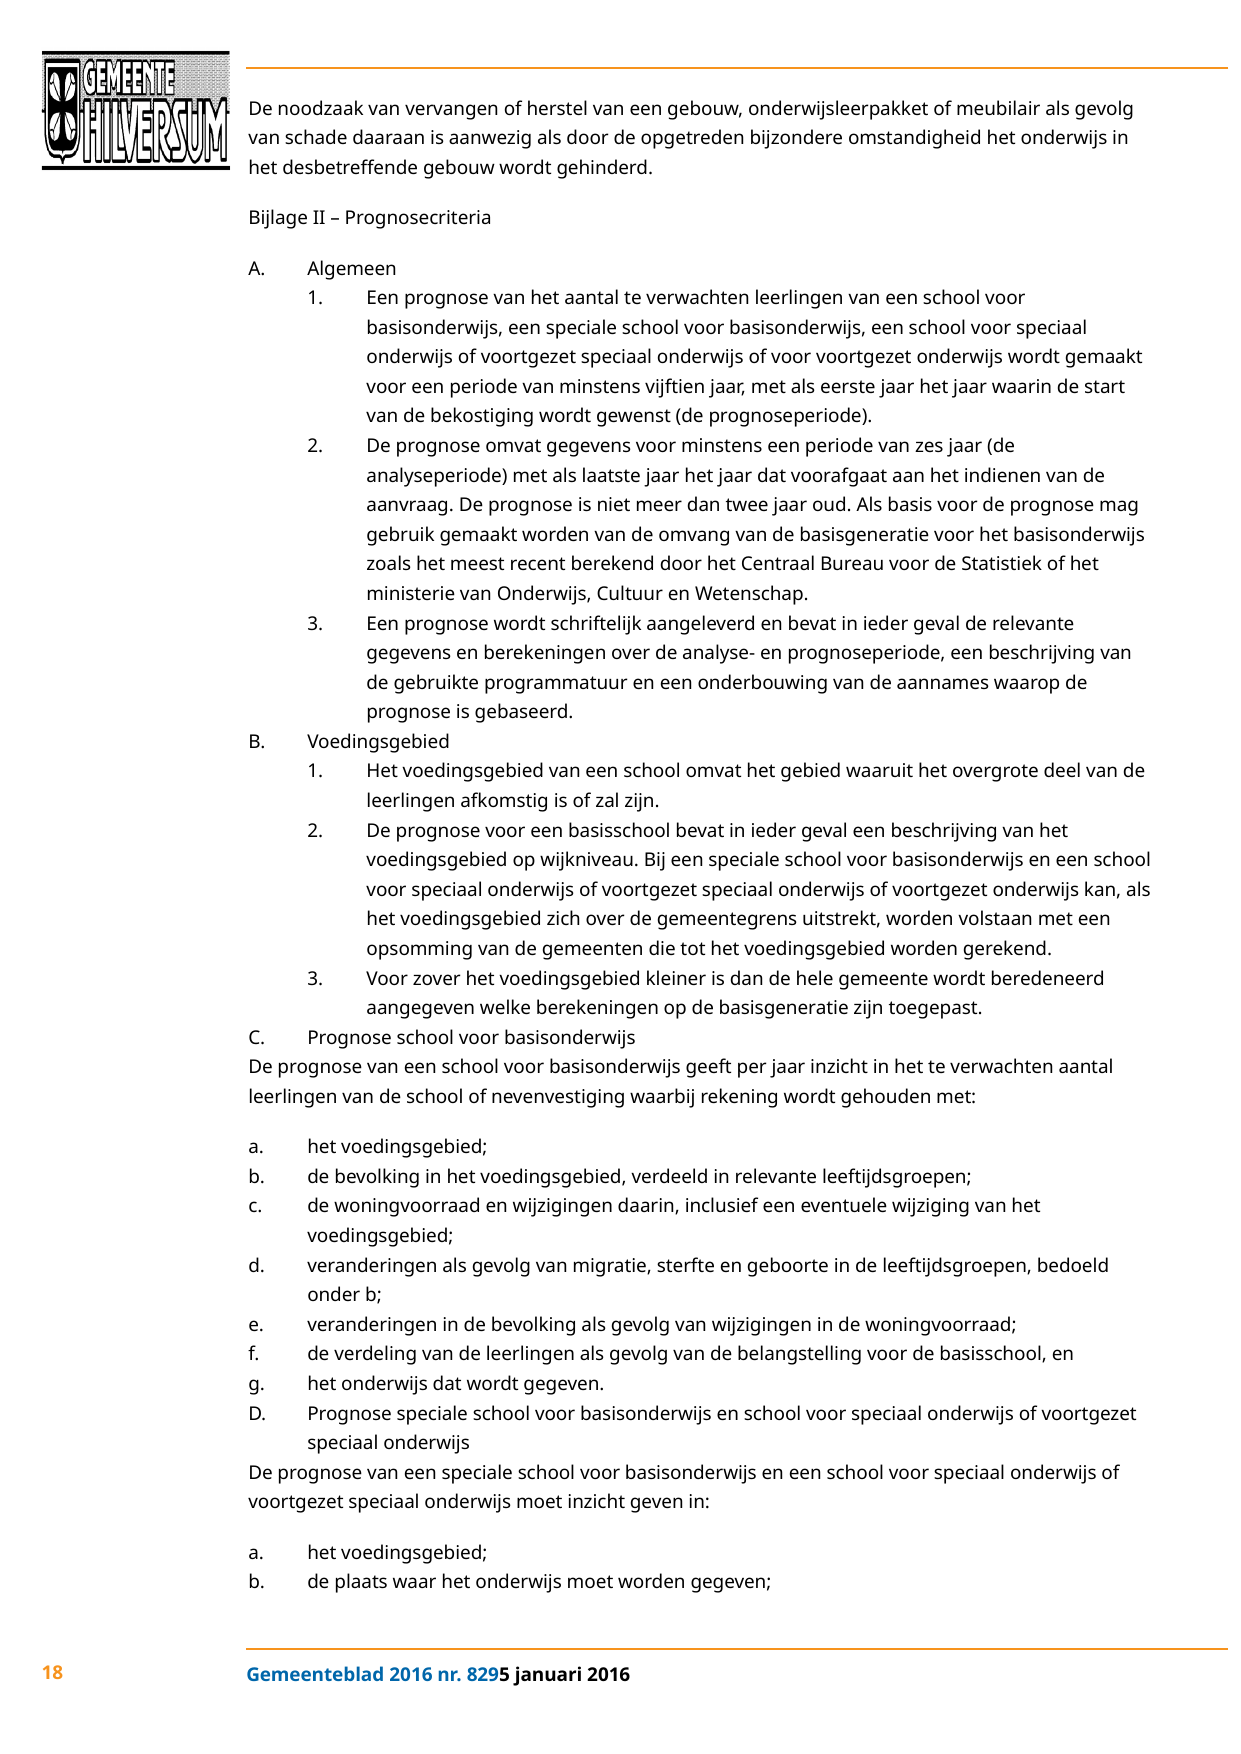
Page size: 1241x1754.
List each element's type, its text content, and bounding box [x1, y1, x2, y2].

list Een prognose van het aantal te verwachten leerlingen van een school voor basisonderwijs, een speciale school voor basisonderwijs, een school voor speciaal onderwijs of voortgezet speciaal onderwijs of voor voortgezet onderwijs wordt gemaakt voor een periode van minstens vijftien jaar, met als eerste jaar het jaar waarin de start van de bekostiging wordt gewenst (de prognoseperiode). [307, 284, 1152, 428]
list De prognose omvat gegevens voor minstens een periode van zes jaar (de analyseperiode) met als laatste jaar het jaar dat voorafgaat aan het indienen van de aanvraag. De prognose is niet meer dan twee jaar oud. Als basis voor de prognose mag gebruik gemaakt worden van de omvang van de basisgeneratie voor het basisonderwijs zoals het meest recent berekend door het Centraal Bureau voor de Statistiek of het ministerie van Onderwijs, Cultuur en Wetenschap. [307, 432, 1152, 606]
list de bevolking in het voedingsgebied, verdeeld in relevante leeftijdsgroepen; [248, 1163, 1152, 1189]
list de verdeling van de leerlingen als gevolg van de belangstelling voor de basisschool, en [248, 1341, 1152, 1366]
text De noodzaak van vervangen of herstel van een gebouw, onderwijsleerpakket of meubilair als gevolg van schade daaraan is aanwezig als door de opgetreden bijzondere omstandigheid het onderwijs in het desbetreffende gebouw wordt gehinderd. [248, 95, 1152, 180]
list Prognose speciale school voor basisonderwijs en school voor speciaal onderwijs of voortgezet speciaal onderwijs [248, 1400, 1152, 1455]
list Algemeen [248, 255, 1152, 281]
list het voedingsgebied; [248, 1539, 1152, 1565]
list de plaats waar het onderwijs moet worden gegeven; [248, 1568, 1152, 1594]
list Het voedingsgebied van een school omvat het gebied waaruit het overgrote deel van de leerlingen afkomstig is of zal zijn. [307, 758, 1152, 813]
list de woningvoorraad en wijzigingen daarin, inclusief een eventuele wijziging van het voedingsgebied; [248, 1193, 1152, 1248]
text Bijlage II – Prognosecriteria [248, 204, 1152, 230]
text De prognose van een school voor basisonderwijs geeft per jaar inzicht in het te verwachten aantal leerlingen van de school of nevenvestiging waarbij rekening wordt gehouden met: [248, 1053, 1152, 1109]
list Voor zover het voedingsgebied kleiner is dan de hele gemeente wordt beredeneerd aangegeven welke berekeningen op de basisgeneratie zijn toegepast. [307, 965, 1152, 1020]
list Een prognose wordt schriftelijk aangeleverd en bevat in ieder geval de relevante gegevens en berekeningen over de analyse- en prognoseperiode, een beschrijving van de gebruikte programmatuur en een onderbouwing van de aannames waarop de prognose is gebaseerd. [307, 610, 1152, 724]
list Prognose school voor basisonderwijs [248, 1024, 1152, 1050]
text De prognose van een speciale school voor basisonderwijs en een school voor speciaal onderwijs of voortgezet speciaal onderwijs moet inzicht geven in: [248, 1459, 1152, 1514]
list Voedingsgebied [248, 728, 1152, 754]
list veranderingen in de bevolking als gevolg van wijzigingen in de woningvoorraad; [248, 1311, 1152, 1337]
list het voedingsgebied; [248, 1133, 1152, 1159]
list veranderingen als gevolg van migratie, sterfte en geboorte in de leeftijdsgroepen, bedoeld onder b; [248, 1252, 1152, 1307]
list het onderwijs dat wordt gegeven. [248, 1370, 1152, 1396]
list De prognose voor een basisschool bevat in ieder geval een beschrijving van het voedingsgebied op wijkniveau. Bij een speciale school voor basisonderwijs en een school voor speciaal onderwijs of voortgezet speciaal onderwijs of voortgezet onderwijs kan, als het voedingsgebied zich over de gemeentegrens uitstrekt, worden volstaan met een opsomming van de gemeenten die tot het voedingsgebied worden gerekend. [307, 817, 1152, 961]
picture [41, 47, 231, 172]
